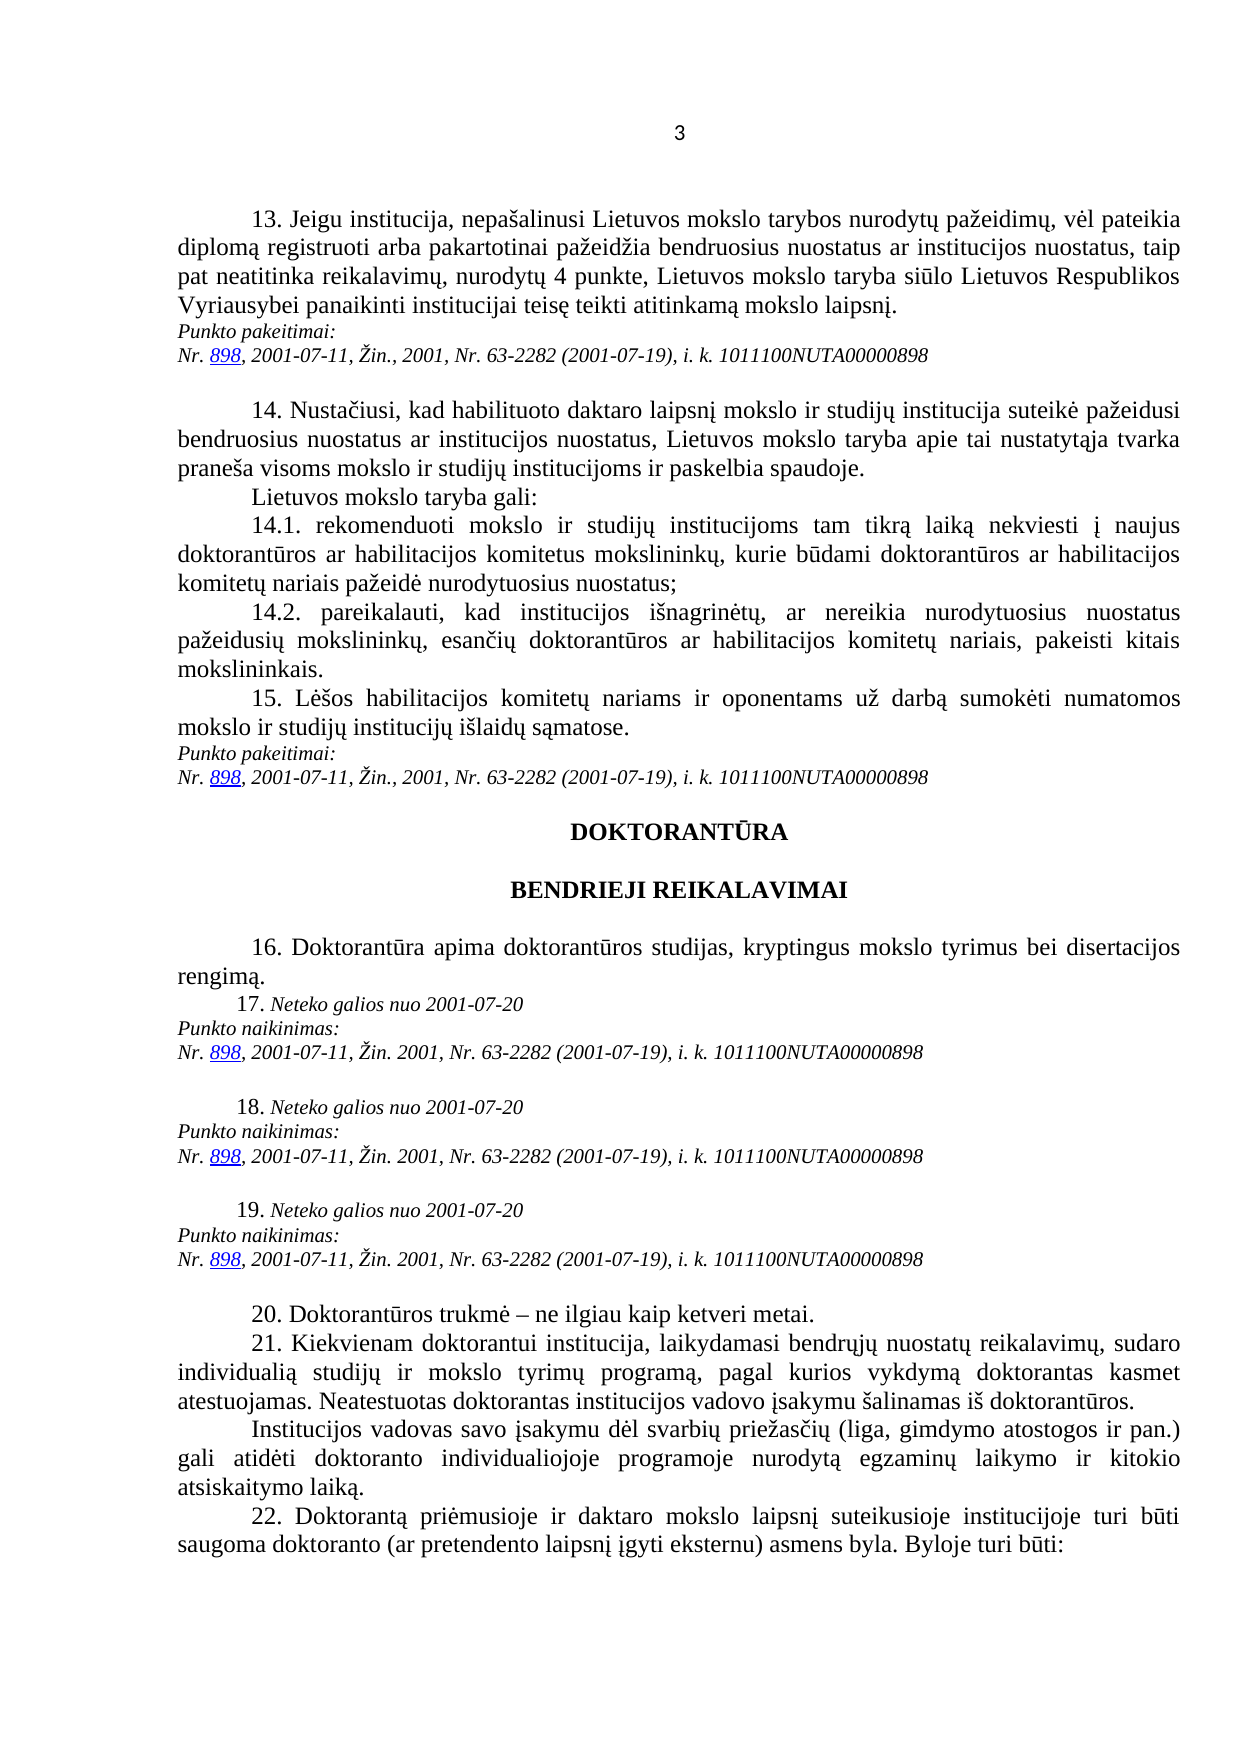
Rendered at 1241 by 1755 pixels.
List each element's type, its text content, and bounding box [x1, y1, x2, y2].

text Punkto pakeitimai: [177, 741, 1181, 764]
text Bendrieji reikalavimai [177, 875, 1181, 904]
text 14.1. rekomenduoti mokslo ir studijų institucijoms tam tikrą laiką nekviesti į naujus doktorantūros ar habilitacijos komitetus mokslininkų, kurie būdami doktorantūros ar habilitacijos komitetų nariais pažeidė nurodytuosius nuostatus; [177, 511, 1181, 597]
text Nr. 898, 2001-07-11, Žin. 2001, Nr. 63-2282 (2001-07-19), i. k. 1011100NUTA00000898 [177, 1143, 1181, 1168]
text 22. Doktorantą priėmusioje ir daktaro mokslo laipsnį suteikusioje institucijoje turi būti saugoma doktoranto (ar pretendento laipsnį įgyti eksternu) asmens byla. Byloje turi būti: [177, 1501, 1181, 1558]
text Nr. 898, 2001-07-11, Žin. 2001, Nr. 63-2282 (2001-07-19), i. k. 1011100NUTA00000898 [177, 1247, 1181, 1271]
text Punkto naikinimas: [177, 1223, 1181, 1247]
text Punkto pakeitimai: [177, 319, 1181, 343]
text 21. Kiekvienam doktorantui institucija, laikydamasi bendrųjų nuostatų reikalavimų, sudaro individualią studijų ir mokslo tyrimų programą, pagal kurios vykdymą doktorantas kasmet atestuojamas. Neatestuotas doktorantas institucijos vadovo įsakymu šalinamas iš doktorantūros. [177, 1328, 1181, 1414]
text Punkto naikinimas: [177, 1119, 1181, 1143]
text 18. Neteko galios nuo 2001-07-20 [177, 1093, 1181, 1119]
text Nr. 898, 2001-07-11, Žin. 2001, Nr. 63-2282 (2001-07-19), i. k. 1011100NUTA00000898 [177, 1040, 1181, 1064]
text 17. Neteko galios nuo 2001-07-20 [177, 990, 1181, 1016]
text Punkto naikinimas: [177, 1016, 1181, 1040]
text Nr. 898, 2001-07-11, Žin., 2001, Nr. 63-2282 (2001-07-19), i. k. 1011100NUTA00000898 [177, 343, 1181, 367]
text Lietuvos mokslo taryba gali: [177, 482, 1181, 511]
text 19. Neteko galios nuo 2001-07-20 [177, 1196, 1181, 1223]
text 15. Lėšos habilitacijos komitetų nariams ir oponentams už darbą sumokėti numatomos mokslo ir studijų institucijų išlaidų sąmatose. [177, 683, 1181, 741]
text Institucijos vadovas savo įsakymu dėl svarbių priežasčių (liga, gimdymo atostogos ir pan.) gali atidėti doktoranto individualiojoje programoje nurodytą egzaminų laikymo ir kitokio atsiskaitymo laiką. [177, 1414, 1181, 1501]
text 14.2. pareikalauti, kad institucijos išnagrinėtų, ar nereikia nurodytuosius nuostatus pažeidusių mokslininkų, esančių doktorantūros ar habilitacijos komitetų nariais, pakeisti kitais mokslininkais. [177, 597, 1181, 683]
text 16. Doktorantūra apima doktorantūros studijas, kryptingus mokslo tyrimus bei disertacijos rengimą. [177, 932, 1181, 990]
text 20. Doktorantūros trukmė – ne ilgiau kaip ketveri metai. [177, 1299, 1181, 1328]
text 13. Jeigu institucija, nepašalinusi Lietuvos mokslo tarybos nurodytų pažeidimų, vėl pateikia diplomą registruoti arba pakartotinai pažeidžia bendruosius nuostatus ar institucijos nuostatus, taip pat neatitinka reikalavimų, nurodytų 4 punkte, Lietuvos mokslo taryba siūlo Lietuvos Respublikos Vyriausybei panaikinti institucijai teisę teikti atitinkamą mokslo laipsnį. [177, 204, 1181, 319]
text 14. Nustačiusi, kad habilituoto daktaro laipsnį mokslo ir studijų institucija suteikė pažeidusi bendruosius nuostatus ar institucijos nuostatus, Lietuvos mokslo taryba apie tai nustatytąja tvarka praneša visoms mokslo ir studijų institucijoms ir paskelbia spaudoje. [177, 396, 1181, 482]
text Nr. 898, 2001-07-11, Žin., 2001, Nr. 63-2282 (2001-07-19), i. k. 1011100NUTA00000898 [177, 764, 1181, 789]
text Doktorantūra [177, 817, 1181, 846]
